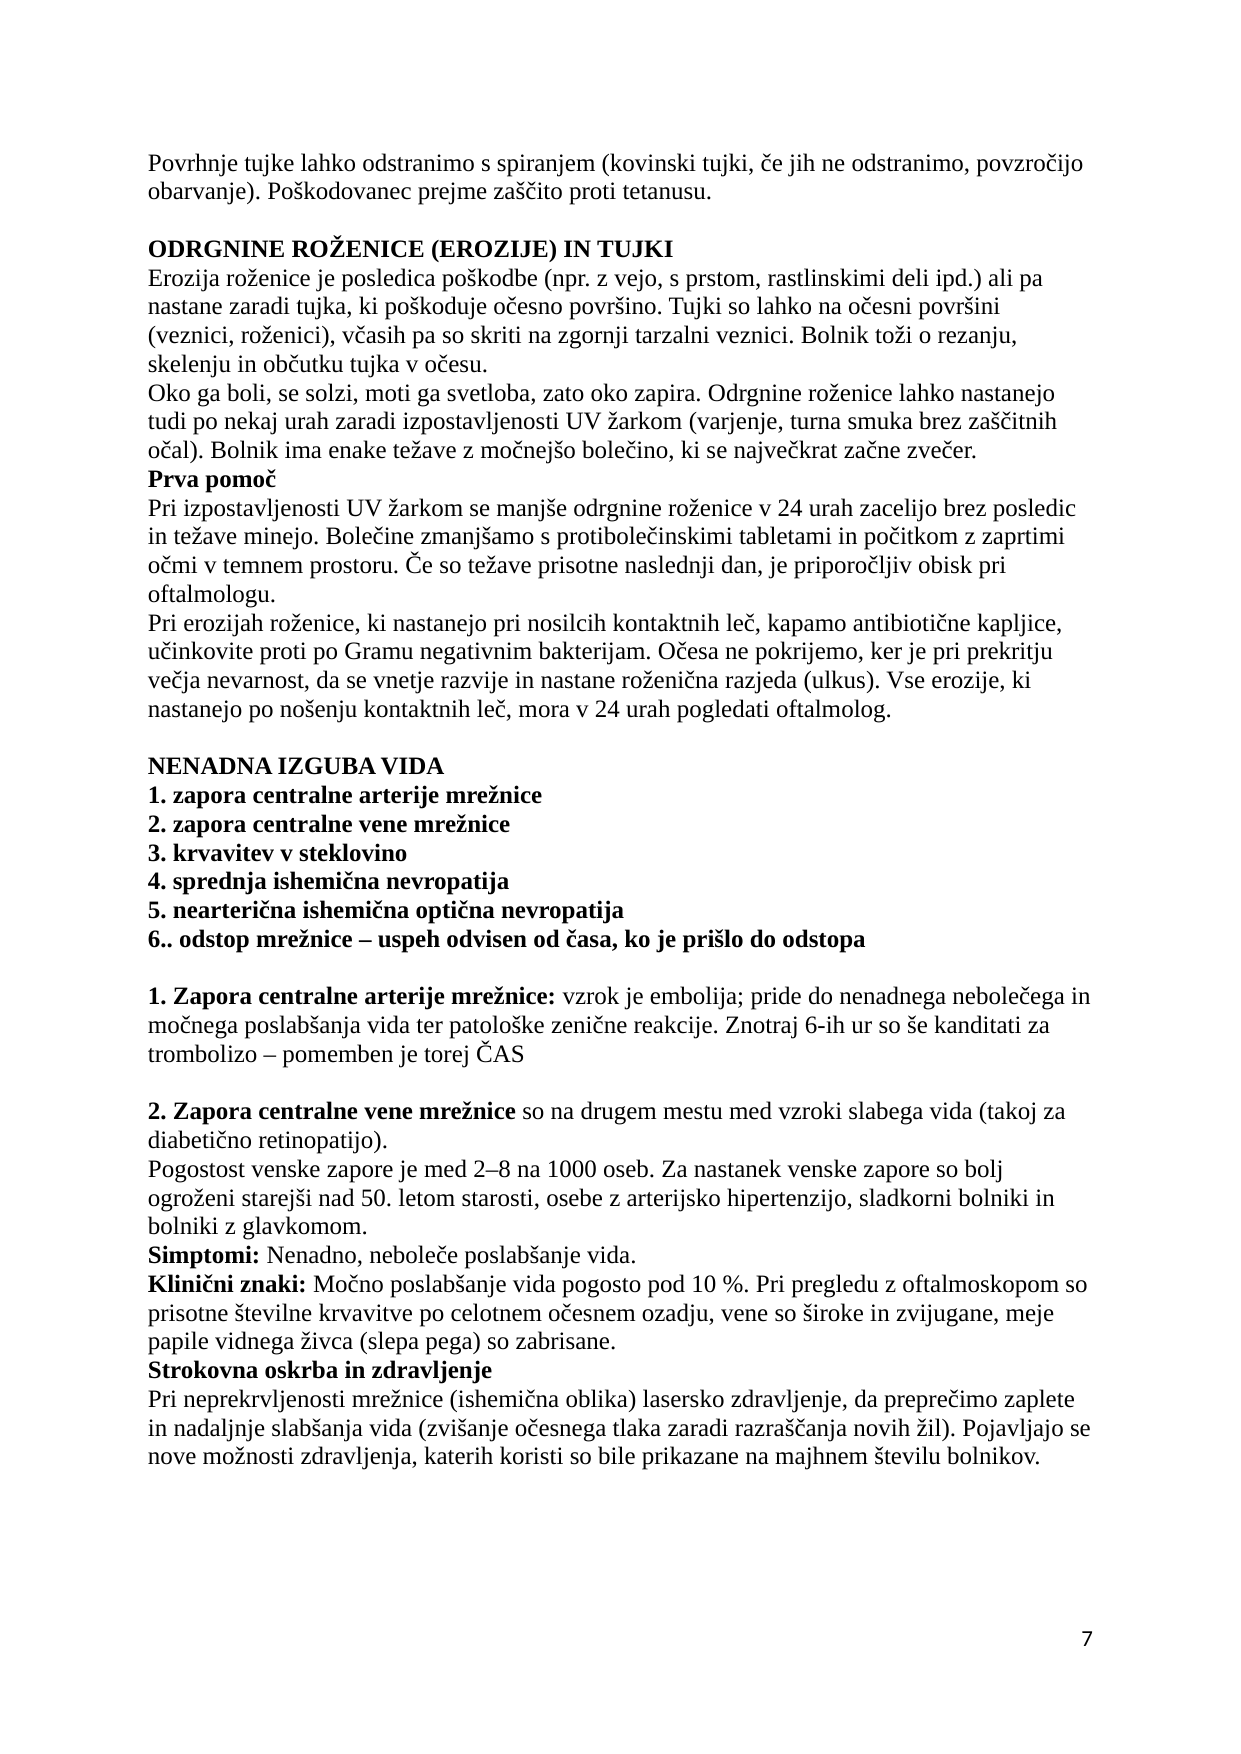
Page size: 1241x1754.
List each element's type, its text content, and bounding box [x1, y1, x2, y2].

text Pri izpostavljenosti UV žarkom se manjše odrgnine roženice v 24 urah zacelijo brez posledic in težave minejo. Bolečine zmanjšamo s protibolečinskimi tabletami in počitkom z zaprtimi očmi v temnem prostoru. Če so težave prisotne naslednji dan, je priporočljiv obisk pri oftalmologu. [148, 493, 1093, 608]
text Pogostost venske zapore je med 2–8 na 1000 oseb. Za nastanek venske zapore so bolj ogroženi starejši nad 50. letom starosti, osebe z arterijsko hipertenzijo, sladkorni bolniki in bolniki z glavkomom. [148, 1154, 1093, 1240]
text ODRGNINE ROŽENICE (EROZIJE) IN TUJKI [148, 234, 1093, 263]
text 4. sprednja ishemična nevropatija [148, 866, 1093, 895]
text Simptomi: Nenadno, neboleče poslabšanje vida. [148, 1240, 1093, 1269]
text Klinični znaki: Močno poslabšanje vida pogosto pod 10 %. Pri pregledu z oftalmoskopom so prisotne številne krvavitve po celotnem očesnem ozadju, vene so široke in zvijugane, meje papile vidnega živca (slepa pega) so zabrisane. [148, 1269, 1093, 1355]
text 1. zapora centralne arterije mrežnice [148, 780, 1093, 809]
text Strokovna oskrba in zdravljenje [148, 1355, 1093, 1384]
text 5. nearterična ishemična optična nevropatija [148, 895, 1093, 924]
text Oko ga boli, se solzi, moti ga svetloba, zato oko zapira. Odrgnine roženice lahko nastanejo tudi po nekaj urah zaradi izpostavljenosti UV žarkom (varjenje, turna smuka brez zaščitnih očal). Bolnik ima enake težave z močnejšo bolečino, ki se največkrat začne zvečer. [148, 378, 1093, 464]
text Povrhnje tujke lahko odstranimo s spiranjem (kovinski tujki, če jih ne odstranimo, povzročijo obarvanje). Poškodovanec prejme zaščito proti tetanusu. [148, 148, 1093, 205]
text Pri neprekrvljenosti mrežnice (ishemična oblika) lasersko zdravljenje, da preprečimo zaplete in nadaljnje slabšanja vida (zvišanje očesnega tlaka zaradi razraščanja novih žil). Pojavljajo se nove možnosti zdravljenja, katerih koristi so bile prikazane na majhnem številu bolnikov. [148, 1384, 1093, 1470]
text 6.. odstop mrežnice – uspeh odvisen od časa, ko je prišlo do odstopa [148, 924, 1093, 953]
text Pri erozijah roženice, ki nastanejo pri nosilcih kontaktnih leč, kapamo antibiotične kapljice, učinkovite proti po Gramu negativnim bakterijam. Očesa ne pokrijemo, ker je pri prekritju večja nevarnost, da se vnetje razvije in nastane roženična razjeda (ulkus). Vse erozije, ki nastanejo po nošenju kontaktnih leč, mora v 24 urah pogledati oftalmolog. [148, 608, 1093, 723]
text Prva pomoč [148, 464, 1093, 493]
text 2. Zapora centralne vene mrežnice so na drugem mestu med vzroki slabega vida (takoj za diabetično retinopatijo). [148, 1096, 1093, 1154]
text NENADNA IZGUBA VIDA [148, 751, 1093, 780]
text 3. krvavitev v steklovino [148, 838, 1093, 866]
text 2. zapora centralne vene mrežnice [148, 809, 1093, 838]
text 1. Zapora centralne arterije mrežnice: vzrok je embolija; pride do nenadnega nebolečega in močnega poslabšanja vida ter patološke zenične reakcije. Znotraj 6-ih ur so še kanditati za trombolizo – pomemben je torej ČAS [148, 981, 1093, 1068]
text Erozija roženice je posledica poškodbe (npr. z vejo, s prstom, rastlinskimi deli ipd.) ali pa nastane zaradi tujka, ki poškoduje očesno površino. Tujki so lahko na očesni površini (veznici, roženici), včasih pa so skriti na zgornji tarzalni veznici. Bolnik toži o rezanju, skelenju in občutku tujka v očesu. [148, 263, 1093, 378]
